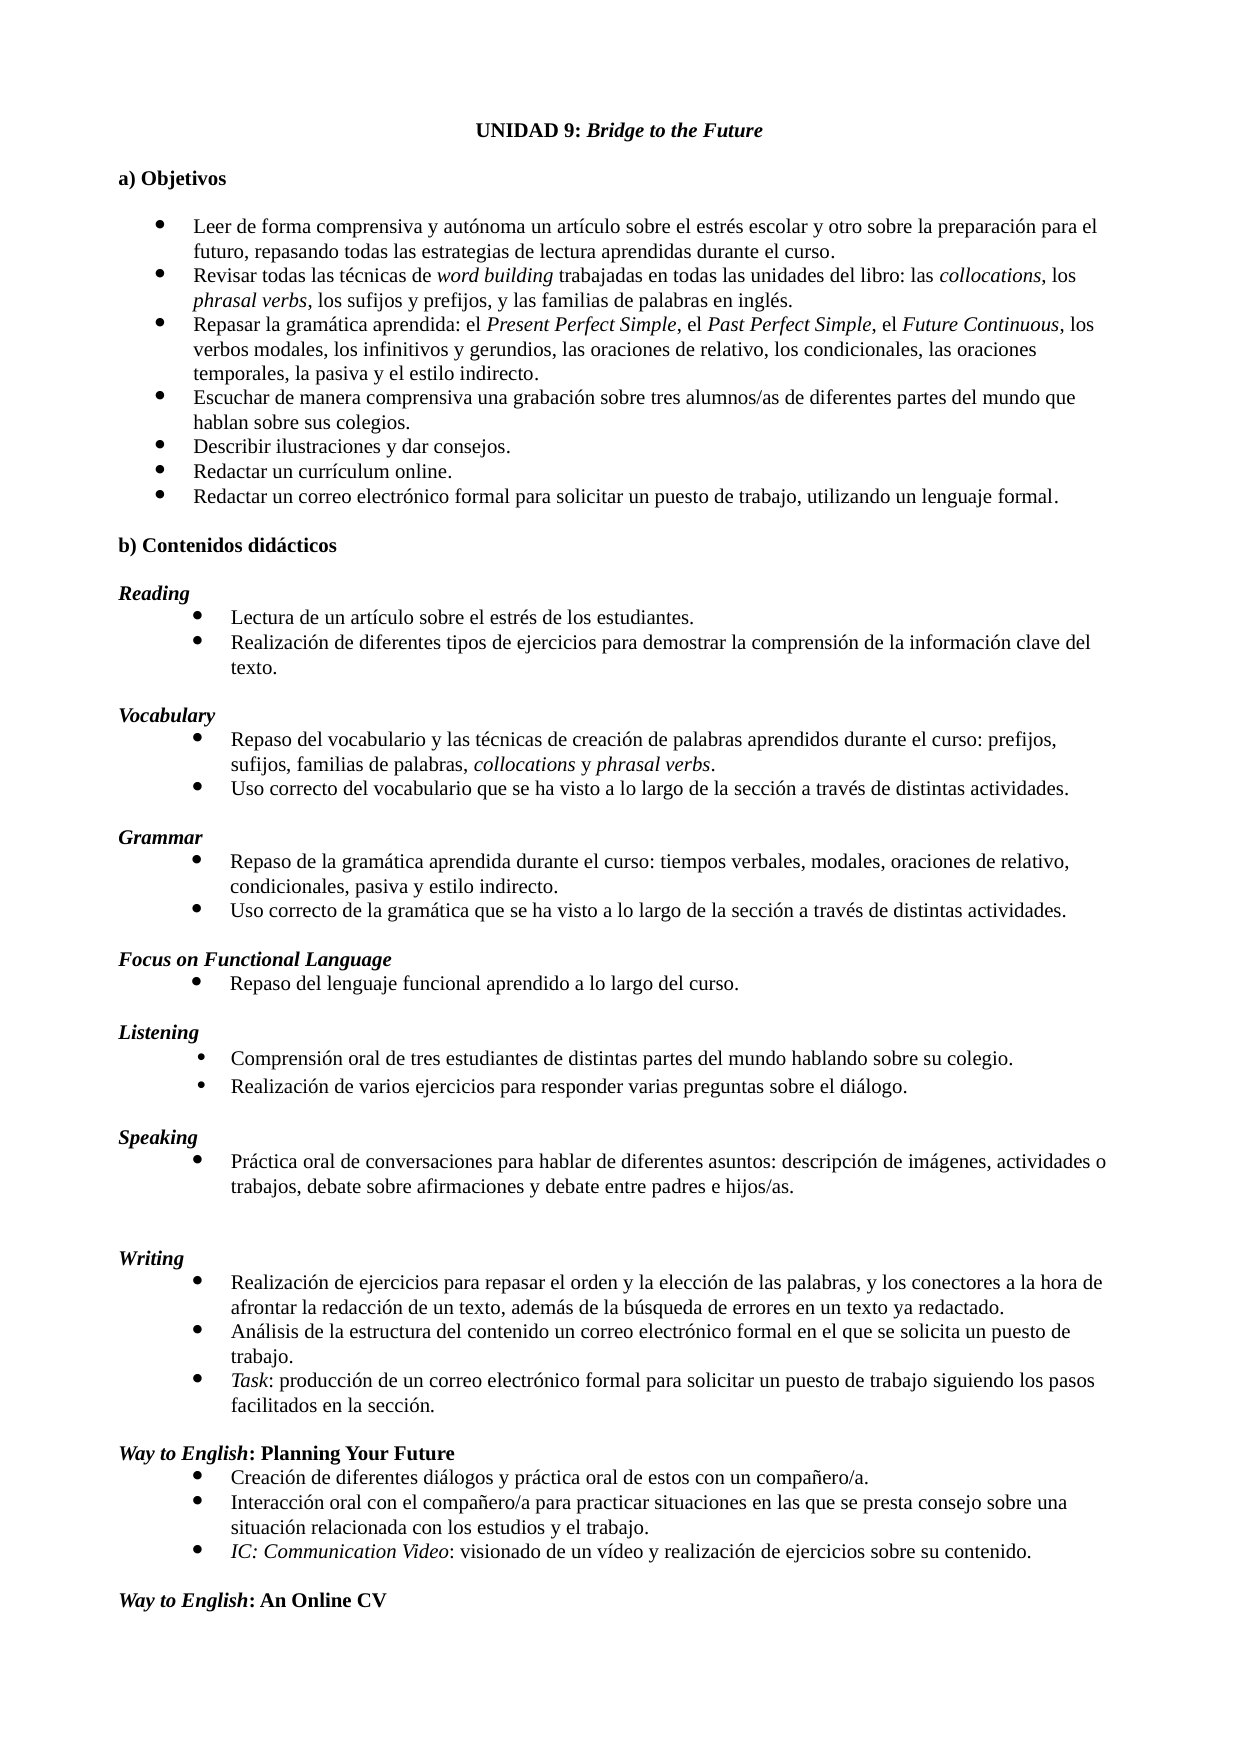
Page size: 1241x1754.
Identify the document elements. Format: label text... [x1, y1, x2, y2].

list Lectura de un artículo sobre el estrés de los estudiantes. [193, 605, 1122, 630]
list IC: Communication Video: visionado de un vídeo y realización de ejercicios sobre su contenido. [193, 1539, 1122, 1564]
list Realización de varios ejercicios para responder varias preguntas sobre el diálogo. [193, 1072, 1122, 1101]
subtitle Grammar [118, 825, 1122, 849]
subtitle Listening [118, 1020, 1122, 1044]
list Realización de diferentes tipos de ejercicios para demostrar la comprensión de la información clave del texto. [193, 630, 1122, 679]
list Repaso de la gramática aprendida durante el curso: tiempos verbales, modales, oraciones de relativo, condicionales, pasiva y estilo indirecto. [192, 849, 1122, 898]
list Análisis de la estructura del contenido un correo electrónico formal en el que se solicita un puesto de trabajo. [193, 1319, 1122, 1368]
list Uso correcto de la gramática que se ha visto a lo largo de la sección a través de distintas actividades. [192, 898, 1122, 923]
list Repaso del vocabulario y las técnicas de creación de palabras aprendidos durante el curso: prefijos, sufijos, familias de palabras, collocations y phrasal verbs. [193, 727, 1122, 776]
list Repaso del lenguaje funcional aprendido a lo largo del curso. [192, 971, 1122, 996]
text a) Objetivos [118, 166, 1122, 190]
subtitle Way to English: Planning Your Future [118, 1441, 1122, 1465]
list Redactar un correo electrónico formal para solicitar un puesto de trabajo, utilizando un lenguaje formal. [156, 484, 1122, 509]
subtitle Writing [118, 1246, 1122, 1270]
subtitle UNIDAD 9: Bridge to the Future [118, 118, 1122, 142]
subtitle Way to English: An Online CV [118, 1588, 1122, 1612]
subtitle Reading [118, 581, 1122, 605]
subtitle Focus on Functional Language [118, 947, 1122, 971]
list Redactar un currículum online. [156, 459, 1122, 484]
list Comprensión oral de tres estudiantes de distintas partes del mundo hablando sobre su colegio. [193, 1044, 1122, 1072]
list Repasar la gramática aprendida: el Present Perfect Simple, el Past Perfect Simple, el Future Continuous, los verbos modales, los infinitivos y gerundios, las oraciones de relativo, los condicionales, las oraciones temporales, la pasiva y el estilo indirecto. [156, 312, 1122, 385]
text b) Contenidos didácticos [118, 533, 1122, 557]
list Uso correcto del vocabulario que se ha visto a lo largo de la sección a través de distintas actividades. [193, 776, 1122, 801]
list Task: producción de un correo electrónico formal para solicitar un puesto de trabajo siguiendo los pasos facilitados en la sección. [193, 1368, 1122, 1417]
subtitle Vocabulary [118, 703, 1122, 727]
list Escuchar de manera comprensiva una grabación sobre tres alumnos/as de diferentes partes del mundo que hablan sobre sus colegios. [156, 385, 1122, 434]
subtitle Speaking [118, 1125, 1122, 1149]
list Interacción oral con el compañero/a para practicar situaciones en las que se presta consejo sobre una situación relacionada con los estudios y el trabajo. [193, 1490, 1122, 1539]
list Realización de ejercicios para repasar el orden y la elección de las palabras, y los conectores a la hora de afrontar la redacción de un texto, además de la búsqueda de errores en un texto ya redactado. [193, 1270, 1122, 1319]
list Describir ilustraciones y dar consejos. [156, 434, 1122, 459]
list Creación de diferentes diálogos y práctica oral de estos con un compañero/a. [193, 1465, 1122, 1490]
list Práctica oral de conversaciones para hablar de diferentes asuntos: descripción de imágenes, actividades o trabajos, debate sobre afirmaciones y debate entre padres e hijos/as. [193, 1149, 1122, 1198]
list Leer de forma comprensiva y autónoma un artículo sobre el estrés escolar y otro sobre la preparación para el futuro, repasando todas las estrategias de lectura aprendidas durante el curso. [156, 214, 1122, 263]
list Revisar todas las técnicas de word building trabajadas en todas las unidades del libro: las collocations, los phrasal verbs, los sufijos y prefijos, y las familias de palabras en inglés. [156, 263, 1122, 312]
